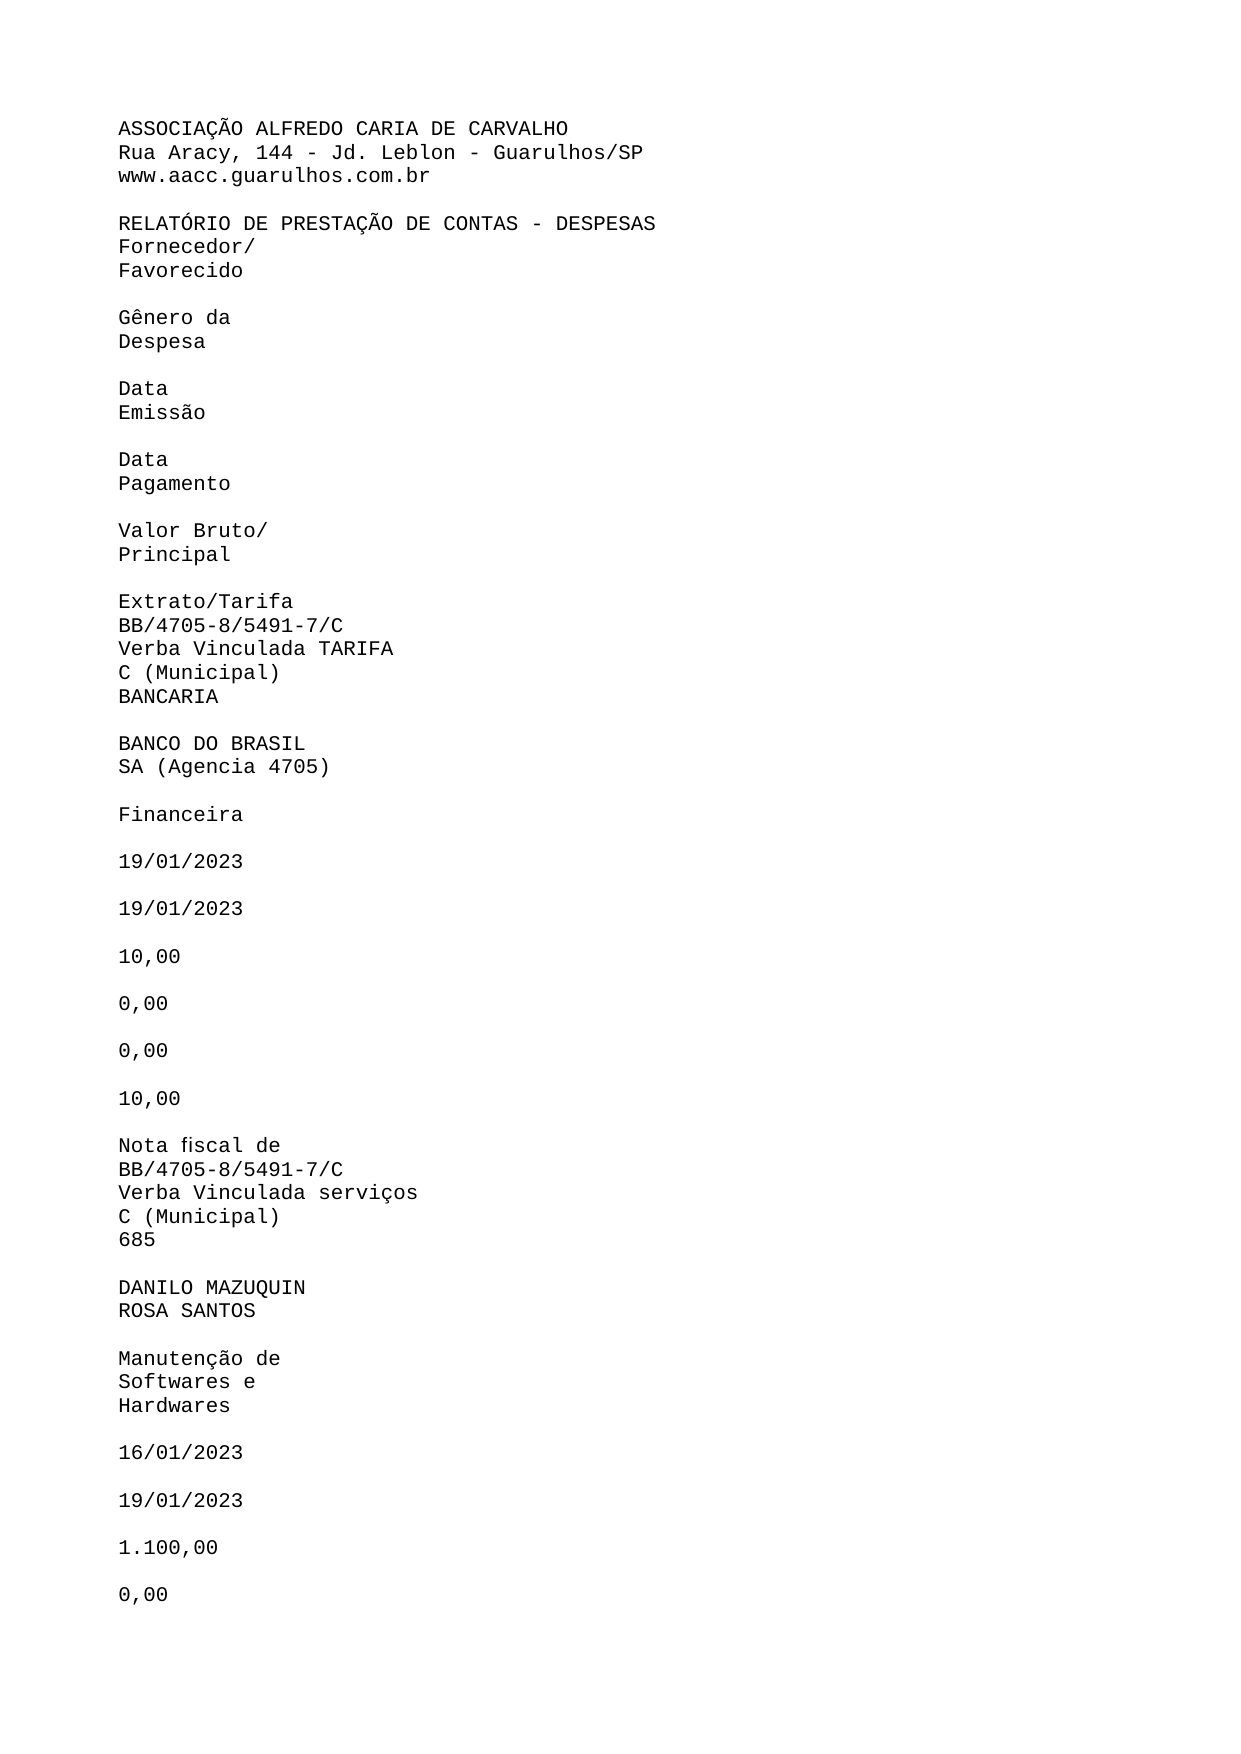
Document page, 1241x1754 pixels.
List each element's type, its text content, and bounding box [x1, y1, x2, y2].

text Gênero da [118, 307, 1122, 331]
text 0,00 [118, 1040, 1122, 1064]
text ROSA SANTOS [118, 1300, 1122, 1324]
text Financeira [118, 804, 1122, 827]
text 0,00 [118, 993, 1122, 1017]
text Data [118, 449, 1122, 473]
text RELATÓRIO DE PRESTAÇÃO DE CONTAS - DESPESAS [118, 213, 1122, 236]
text Manutenção de [118, 1348, 1122, 1371]
text 19/01/2023 [118, 851, 1122, 875]
text BANCARIA [118, 686, 1122, 709]
text Data [118, 378, 1122, 402]
text Principal [118, 544, 1122, 567]
text C (Municipal) [118, 1206, 1122, 1229]
text 0,00 [118, 1584, 1122, 1608]
text ASSOCIAÇÃO ALFREDO CARIA DE CARVALHO [118, 118, 1122, 142]
text 19/01/2023 [118, 1489, 1122, 1513]
text 19/01/2023 [118, 898, 1122, 922]
text 685 [118, 1229, 1122, 1253]
text Verba Vinculada TARIFA [118, 638, 1122, 662]
text www.aacc.guarulhos.com.br [118, 165, 1122, 189]
text BB/4705-8/5491-7/C [118, 615, 1122, 638]
text Pagamento [118, 473, 1122, 496]
text 10,00 [118, 1088, 1122, 1111]
text Emissão [118, 402, 1122, 426]
text Nota ﬁscal de [118, 1135, 1122, 1158]
text 10,00 [118, 946, 1122, 969]
text BB/4705-8/5491-7/C [118, 1158, 1122, 1182]
text Hardwares [118, 1395, 1122, 1419]
text Extrato/Tarifa [118, 591, 1122, 615]
text Softwares e [118, 1371, 1122, 1395]
text DANILO MAZUQUIN [118, 1277, 1122, 1300]
text Valor Bruto/ [118, 520, 1122, 544]
text Favorecido [118, 260, 1122, 284]
text C (Municipal) [118, 662, 1122, 686]
text Fornecedor/ [118, 236, 1122, 260]
text SA (Agencia 4705) [118, 757, 1122, 780]
text Verba Vinculada serviços [118, 1182, 1122, 1206]
text Despesa [118, 331, 1122, 354]
text 1.100,00 [118, 1537, 1122, 1561]
text BANCO DO BRASIL [118, 733, 1122, 757]
text Rua Aracy, 144 - Jd. Leblon - Guarulhos/SP [118, 142, 1122, 165]
text 16/01/2023 [118, 1442, 1122, 1466]
